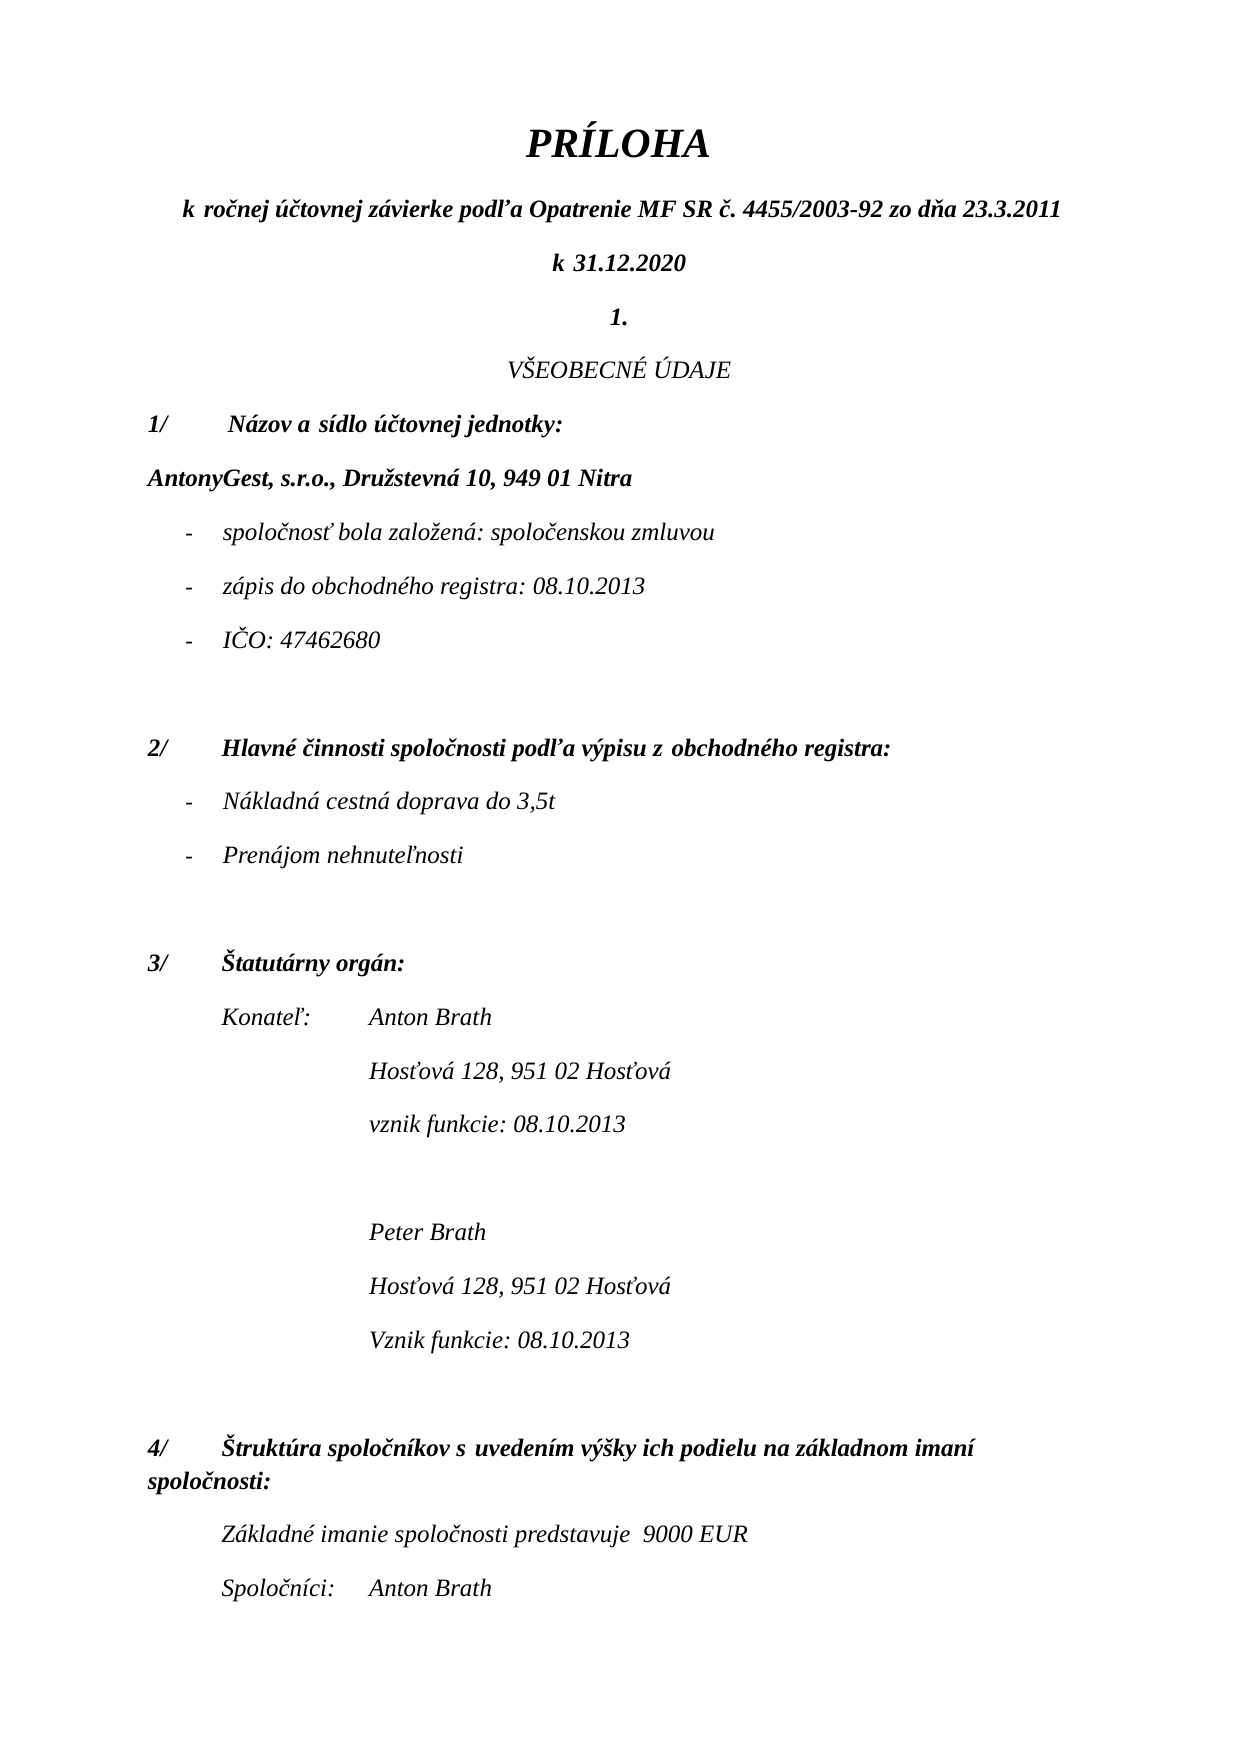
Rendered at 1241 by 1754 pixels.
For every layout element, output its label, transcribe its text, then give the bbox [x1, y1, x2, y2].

list IČO: 47462680 [185, 625, 1093, 654]
text VŠEOBECNÉ ÚDAJE [148, 356, 1093, 384]
list Nákladná cestná doprava do 3,5t [185, 786, 1093, 815]
text Vznik funkcie: 08.10.2013 [148, 1325, 1093, 1354]
text 4/ Štruktúra spoločníkov s uvedením výšky ich podielu na základnom imaní spoločnosti: [148, 1433, 1093, 1494]
list spoločnosť bola založená: spoločenskou zmluvou [185, 517, 1093, 546]
list Prenájom nehnuteľnosti [185, 840, 1093, 869]
text Konateľ: Anton Brath [148, 1002, 1093, 1031]
text 1/ Názov a sídlo účtovnej jednotky: [148, 409, 1093, 438]
text vznik funkcie: 08.10.2013 [148, 1109, 1093, 1138]
text Hosťová 128, 951 02 Hosťová [148, 1271, 1093, 1300]
text Peter Brath [148, 1217, 1093, 1246]
text Hosťová 128, 951 02 Hosťová [148, 1056, 1093, 1084]
text 2/ Hlavné činnosti spoločnosti podľa výpisu z obchodného registra: [148, 733, 1093, 761]
subtitle AntonyGest, s.r.o., Družstevná 10, 949 01 Nitra [148, 463, 1093, 492]
text Základné imanie spoločnosti predstavuje 9000 EUR [148, 1519, 1093, 1548]
text k ročnej účtovnej závierke podľa Opatrenie MF SR č. 4455/2003-92 zo dňa 23.3.2011 [148, 194, 1093, 223]
text 3/ Štatutárny orgán: [148, 948, 1093, 977]
subtitle PRÍLOHA [148, 118, 1093, 166]
text 1. [148, 302, 1093, 331]
text k 31.12.2020 [148, 248, 1093, 277]
text Spoločníci: Anton Brath [148, 1573, 1093, 1602]
list zápis do obchodného registra: 08.10.2013 [185, 571, 1093, 600]
